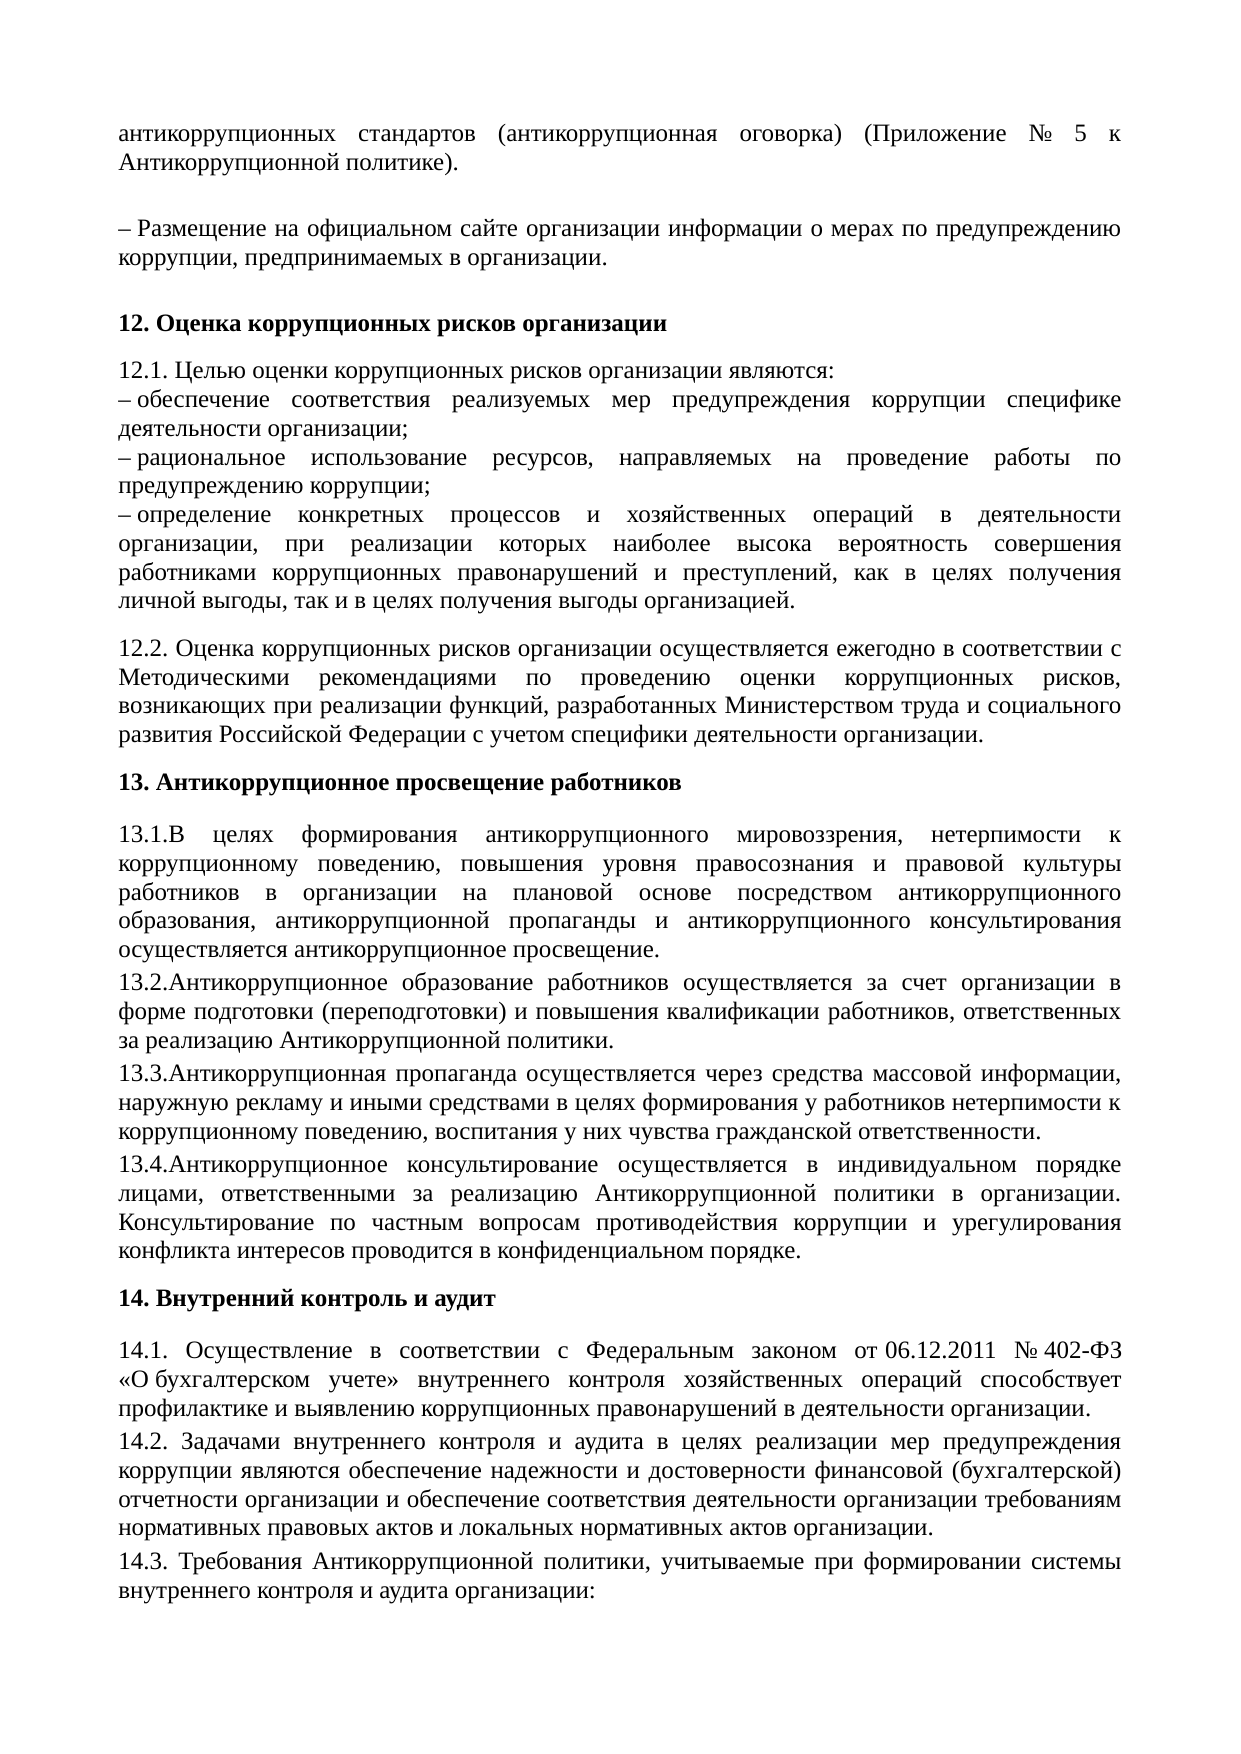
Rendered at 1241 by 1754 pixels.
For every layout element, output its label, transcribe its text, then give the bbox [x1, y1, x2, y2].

text 14.1. Осуществление в соответствии с Федеральным законом от 06.12.2011 № 402-ФЗ «О бухгалтерском учете» внутреннего контроля хозяйственных операций способствует профилактике и выявлению коррупционных правонарушений в деятельности организации. [118, 1335, 1122, 1422]
text 14.3. Требования Антикоррупционной политики, учитываемые при формировании системы внутреннего контроля и аудита организации: [118, 1546, 1122, 1603]
text 12.1. Целью оценки коррупционных рисков организации являются: [118, 356, 1122, 384]
text 13.4.Антикоррупционное консультирование осуществляется в индивидуальном порядке лицами, ответственными за реализацию Антикоррупционной политики в организации. Консультирование по частным вопросам противодействия коррупции и урегулирования конфликта интересов проводится в конфиденциальном порядке. [118, 1149, 1122, 1264]
text 13.1.В целях формирования антикоррупционного мировоззрения, нетерпимости к коррупционному поведению, повышения уровня правосознания и правовой культуры работников в организации на плановой основе посредством антикоррупционного образования, антикоррупционной пропаганды и антикоррупционного консультирования осуществляется антикоррупционное просвещение. [118, 819, 1122, 963]
text 13. Антикоррупционное просвещение работников [118, 767, 1122, 796]
text 12. Оценка коррупционных рисков организации [118, 308, 1122, 337]
text 13.2.Антикоррупционное образование работников осуществляется за счет организации в форме подготовки (переподготовки) и повышения квалификации работников, ответственных за реализацию Антикоррупционной политики. [118, 967, 1122, 1054]
text антикоррупционных стандартов (антикоррупционная оговорка) (Приложение № 5 к Антикоррупционной политике). [118, 118, 1122, 176]
text – обеспечение соответствия реализуемых мер предупреждения коррупции специфике деятельности организации; [118, 384, 1122, 442]
text 12.2. Оценка коррупционных рисков организации осуществляется ежегодно в соответствии с Методическими рекомендациями по проведению оценки коррупционных рисков, возникающих при реализации функций, разработанных Министерством труда и социального развития Российской Федерации с учетом специфики деятельности организации. [118, 633, 1122, 748]
text – рациональное использование ресурсов, направляемых на проведение работы по предупреждению коррупции; [118, 442, 1122, 499]
text 14. Внутренний контроль и аудит [118, 1283, 1122, 1312]
text – Размещение на официальном сайте организации информации о мерах по предупреждению коррупции, предпринимаемых в организации. [118, 213, 1122, 271]
text 13.3.Антикоррупционная пропаганда осуществляется через средства массовой информации, наружную рекламу и иными средствами в целях формирования у работников нетерпимости к коррупционному поведению, воспитания у них чувства гражданской ответственности. [118, 1058, 1122, 1145]
text – определение конкретных процессов и хозяйственных операций в деятельности организации, при реализации которых наиболее высока вероятность совершения работниками коррупционных правонарушений и преступлений, как в целях получения личной выгоды, так и в целях получения выгоды организацией. [118, 499, 1122, 614]
text 14.2. Задачами внутреннего контроля и аудита в целях реализации мер предупреждения коррупции являются обеспечение надежности и достоверности финансовой (бухгалтерской) отчетности организации и обеспечение соответствия деятельности организации требованиям нормативных правовых актов и локальных нормативных актов организации. [118, 1426, 1122, 1541]
